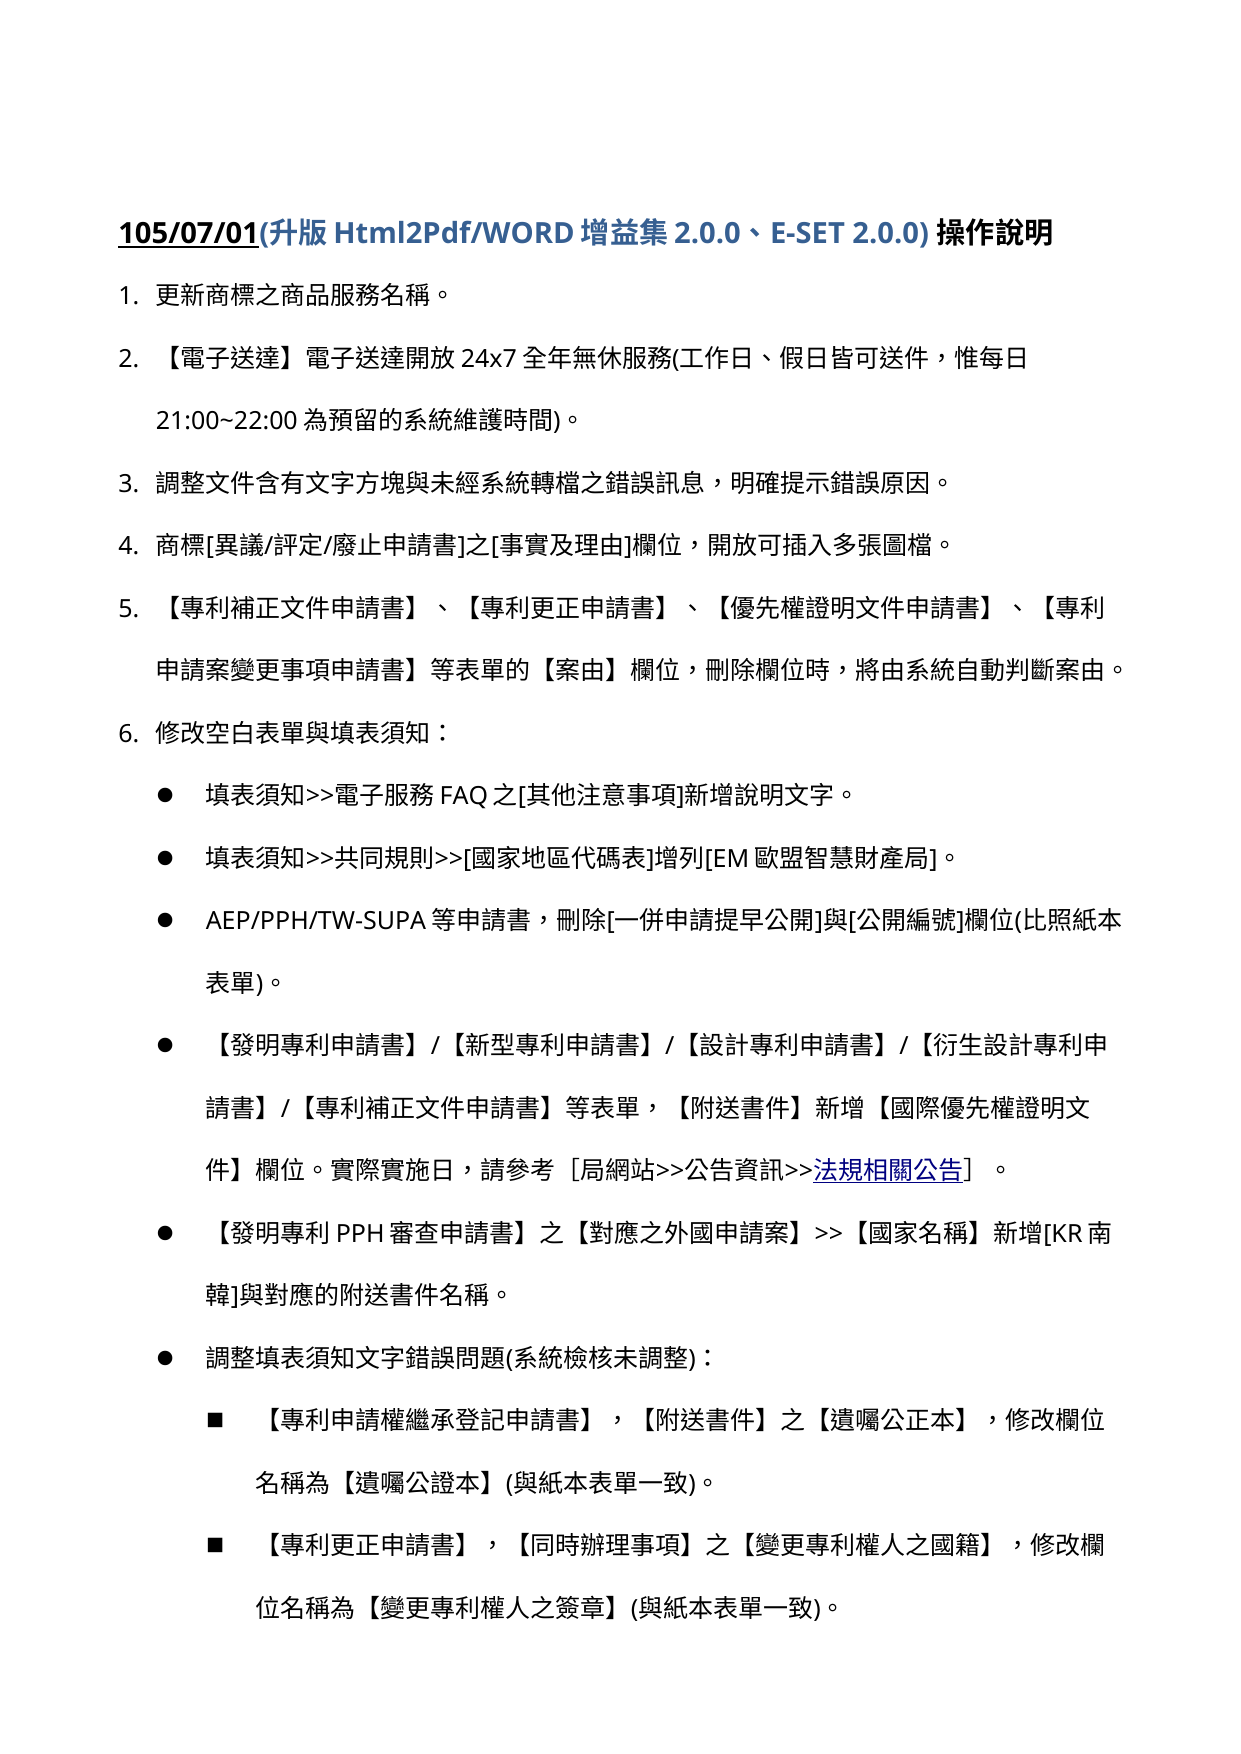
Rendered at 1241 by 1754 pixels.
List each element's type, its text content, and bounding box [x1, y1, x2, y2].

list 調整文件含有文字方塊與未經系統轉檔之錯誤訊息，明確提示錯誤原因。 [118, 439, 1122, 502]
list 【電子送達】電子送達開放24x7全年無休服務(工作日、假日皆可送件，惟每日21:00~22:00為預留的系統維護時間)。 [118, 314, 1122, 439]
list 【專利申請權繼承登記申請書】，【附送書件】之【遺囑公正本】，修改欄位名稱為【遺囑公證本】(與紙本表單一致)。 [206, 1377, 1122, 1502]
list 填表須知>>共同規則>>[國家地區代碼表]增列[EM歐盟智慧財產局]。 [156, 814, 1122, 877]
list 【發明專利申請書】/【新型專利申請書】/【設計專利申請書】/【衍生設計專利申請書】/【專利補正文件申請書】等表單，【附送書件】新增【國際優先權證明文件】欄位。實際實施日，請參考［局網站>>公告資訊>>法規相關公告］。 [156, 1002, 1122, 1189]
list 【專利補正文件申請書】、【專利更正申請書】、【優先權證明文件申請書】、【專利申請案變更事項申請書】等表單的【案由】欄位，刪除欄位時，將由系統自動判斷案由。 [118, 564, 1122, 689]
list 填表須知>>電子服務FAQ之[其他注意事項]新增說明文字。 [156, 752, 1122, 814]
list 商標[異議/評定/廢止申請書]之[事實及理由]欄位，開放可插入多張圖檔。 [118, 502, 1122, 564]
list 更新商標之商品服務名稱。 [118, 252, 1122, 314]
list 調整填表須知文字錯誤問題(系統檢核未調整)： [156, 1314, 1122, 1377]
list AEP/PPH/TW-SUPA等申請書，刪除[一併申請提早公開]與[公開編號]欄位(比照紙本表單)。 [156, 877, 1122, 1002]
list 【發明專利PPH審查申請書】之【對應之外國申請案】>>【國家名稱】新增[KR南韓]與對應的附送書件名稱。 [156, 1189, 1122, 1314]
list 【專利更正申請書】，【同時辦理事項】之【變更專利權人之國籍】，修改欄位名稱為【變更專利權人之簽章】(與紙本表單一致)。 [206, 1502, 1122, 1627]
list 修改空白表單與填表須知： [118, 689, 1122, 752]
text 105/07/01(升版Html2Pdf/WORD增益集2.0.0、E-SET 2.0.0) 操作說明 [118, 189, 1122, 252]
